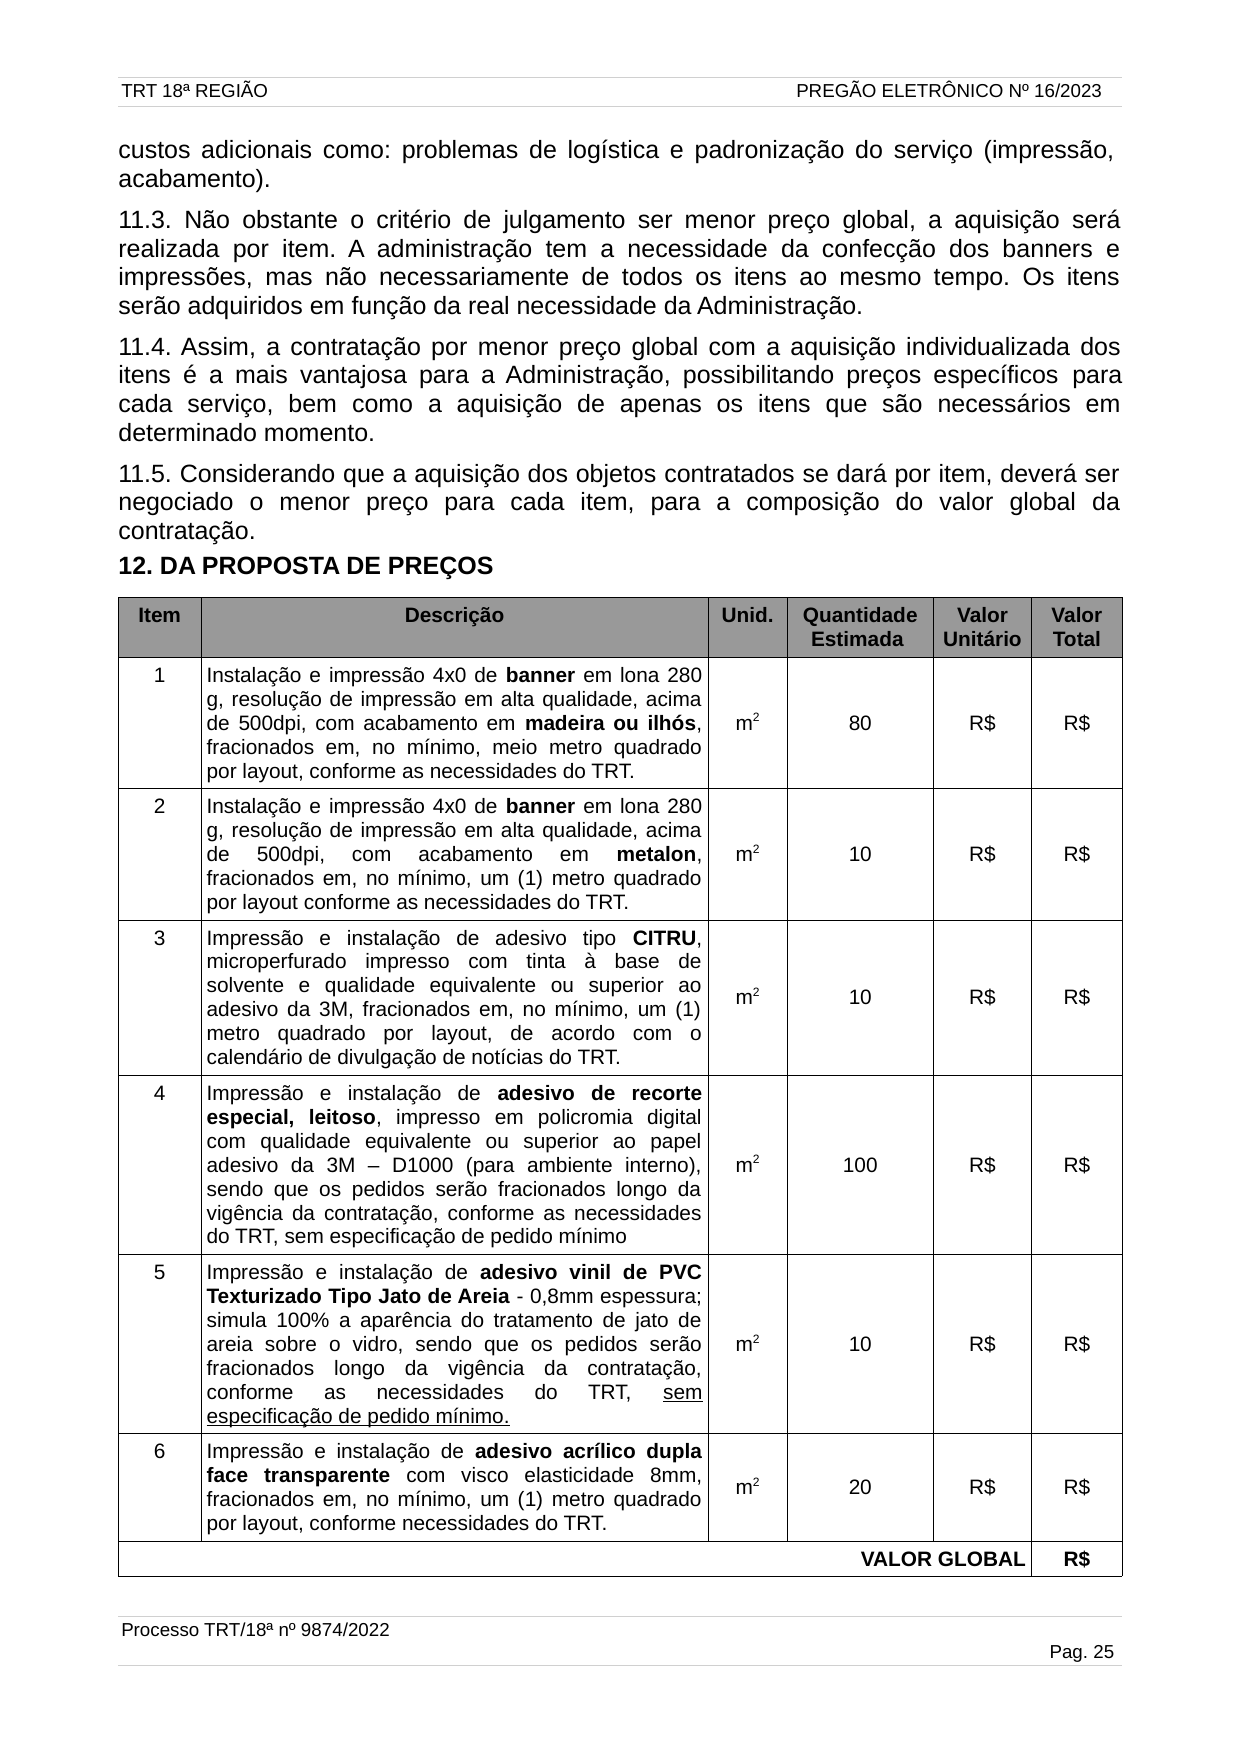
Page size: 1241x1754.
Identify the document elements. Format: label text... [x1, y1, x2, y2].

table_cell Instalação e impressão 4x0 de banner em lona 280 g, resolução de impressão em alta qualidade, acima de 500dpi, com acabamento em metalon, fracionados em, no mínimo, um (1) metro quadrado por layout conforme as necessidades do TRT. [202, 789, 708, 919]
table_cell R$ [1032, 1434, 1122, 1541]
table_cell Impressão e instalação de adesivo vinil de PVC Texturizado Tipo Jato de Areia - 0,8mm espessura; simula 100% a aparência do tratamento de jato de areia sobre o vidro, sendo que os pedidos serão fracionados longo da vigência da contratação, conforme as necessidades do TRT, sem especificação de pedido mínimo. [202, 1255, 708, 1433]
table_cell R$ [1032, 789, 1122, 919]
table_cell m2 [709, 921, 787, 1075]
table_cell 6 [119, 1434, 201, 1541]
table_cell R$ [1032, 1255, 1122, 1433]
text custos adicionais como: problemas de logística e padronização do serviço (impressão, acabamento). [118, 136, 1116, 193]
table_cell R$ [934, 1434, 1031, 1541]
table_cell VALOR GLOBAL [119, 1542, 1031, 1576]
text 12. DA PROPOSTA DE PREÇOS [118, 551, 1122, 579]
table_cell 10 [788, 1255, 933, 1433]
table_cell R$ [1032, 921, 1122, 1075]
table_cell m2 [709, 1076, 787, 1254]
table_cell R$ [1032, 1542, 1122, 1576]
table_cell 80 [788, 658, 933, 788]
table_cell 2 [119, 789, 201, 919]
table_header Unid. [709, 598, 787, 657]
table_cell Impressão e instalação de adesivo de recorte especial, leitoso, impresso em policromia digital com qualidade equivalente ou superior ao papel adesivo da 3M – D1000 (para ambiente interno), sendo que os pedidos serão fracionados longo da vigência da contratação, conforme as necessidades do TRT, sem especificação de pedido mínimo [202, 1076, 708, 1254]
table_cell R$ [1032, 1076, 1122, 1254]
table_cell R$ [934, 1255, 1031, 1433]
table_cell 1 [119, 658, 201, 788]
table_cell 10 [788, 789, 933, 919]
table_header Valor Unitário [934, 598, 1031, 657]
table_cell 100 [788, 1076, 933, 1254]
table_cell Impressão e instalação de adesivo tipo CITRU, microperfurado impresso com tinta à base de solvente e qualidade equivalente ou superior ao adesivo da 3M, fracionados em, no mínimo, um (1) metro quadrado por layout, de acordo com o calendário de divulgação de notícias do TRT. [202, 921, 708, 1075]
table_cell Instalação e impressão 4x0 de banner em lona 280 g, resolução de impressão em alta qualidade, acima de 500dpi, com acabamento em madeira ou ilhós, fracionados em, no mínimo, meio metro quadrado por layout, conforme as necessidades do TRT. [202, 658, 708, 788]
table_cell 10 [788, 921, 933, 1075]
text 11.3. Não obstante o critério de julgamento ser menor preço global, a aquisição será realizada por item. A administração tem a necessidade da confecção dos banners e impressões, mas não necessariamente de todos os itens ao mesmo tempo. Os itens serão adquiridos em função da real necessidade da Administração. [118, 205, 1122, 320]
table_cell 4 [119, 1076, 201, 1254]
table_cell m2 [709, 1434, 787, 1541]
table_cell R$ [1032, 658, 1122, 788]
text 11.4. Assim, a contratação por menor preço global com a aquisição individualizada dos itens é a mais vantajosa para a Administração, possibilitando preços específicos para cada serviço, bem como a aquisição de apenas os itens que são necessários em determinado momento. [118, 332, 1122, 447]
table_cell m2 [709, 658, 787, 788]
table_cell 20 [788, 1434, 933, 1541]
table_header Item [119, 598, 201, 657]
table_cell 5 [119, 1255, 201, 1433]
table_cell Impressão e instalação de adesivo acrílico dupla face transparente com visco elasticidade 8mm, fracionados em, no mínimo, um (1) metro quadrado por layout, conforme necessidades do TRT. [202, 1434, 708, 1541]
table_header Quantidade Estimada [788, 598, 933, 657]
table_cell m2 [709, 1255, 787, 1433]
table_cell R$ [934, 921, 1031, 1075]
table_cell m2 [709, 789, 787, 919]
text 11.5. Considerando que a aquisição dos objetos contratados se dará por item, deverá ser negociado o menor preço para cada item, para a composição do valor global da contratação. [118, 459, 1122, 545]
table_header Valor Total [1032, 598, 1122, 657]
table_cell R$ [934, 789, 1031, 919]
table_header Descrição [202, 598, 708, 657]
table_cell R$ [934, 658, 1031, 788]
table_cell R$ [934, 1076, 1031, 1254]
table_cell 3 [119, 921, 201, 1075]
